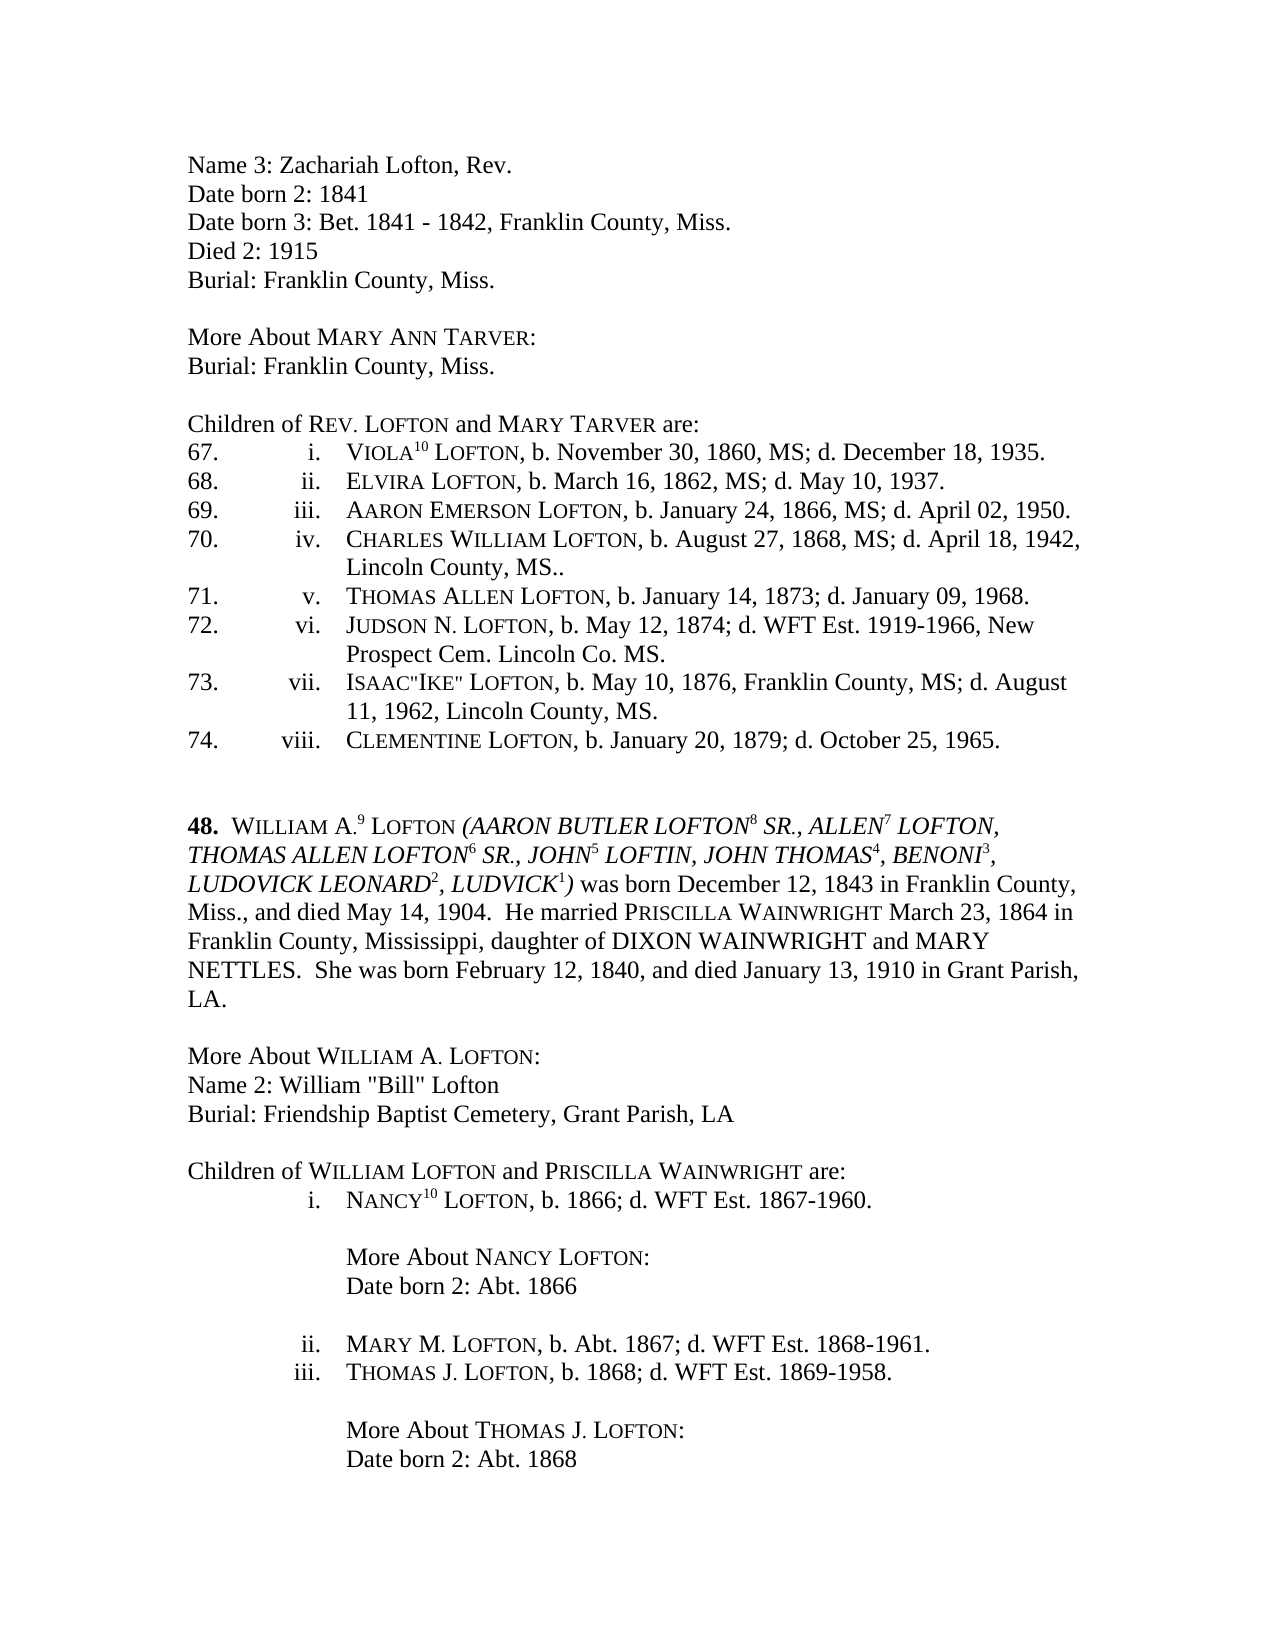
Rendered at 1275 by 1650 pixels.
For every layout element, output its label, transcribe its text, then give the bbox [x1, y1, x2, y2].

text Date born 2: 1841 [187, 179, 1087, 207]
text Died 2: 1915 [187, 236, 1087, 265]
text Name 3: Zachariah Lofton, Rev. [187, 150, 1087, 179]
text 48. WILLIAM A.9 LOFTON (AARON BUTLER LOFTON8 SR., ALLEN7 LOFTON, THOMAS ALLEN LOFTON6 SR., JOHN5 LOFTIN, JOHN THOMAS4, BENONI3, LUDOVICK LEONARD2, LUDVICK1) was born December 12, 1843 in Franklin County, Miss., and died May 14, 1904. He married PRISCILLA WAINWRIGHT March 23, 1864 in Franklin County, Mississippi, daughter of DIXON WAINWRIGHT and MARY NETTLES. She was born February 12, 1840, and died January 13, 1910 in Grant Parish, LA. [187, 811, 1087, 1012]
text Date born 2: Abt. 1868 [346, 1444, 1087, 1472]
text Children of WILLIAM LOFTON and PRISCILLA WAINWRIGHT are: [187, 1156, 1087, 1185]
text Children of REV. LOFTON and MARY TARVER are: [187, 409, 1087, 437]
text 71. v. THOMAS ALLEN LOFTON, b. January 14, 1873; d. January 09, 1968. [187, 581, 1087, 610]
text 68. ii. ELVIRA LOFTON, b. March 16, 1862, MS; d. May 10, 1937. [187, 466, 1087, 495]
text More About THOMAS J. LOFTON: [346, 1415, 1087, 1444]
text Name 2: William "Bill" Lofton [187, 1070, 1087, 1099]
text 73. vii. ISAAC"IKE" LOFTON, b. May 10, 1876, Franklin County, MS; d. August 11, 1962, Lincoln County, MS. [187, 667, 1087, 725]
text 72. vi. JUDSON N. LOFTON, b. May 12, 1874; d. WFT Est. 1919-1966, New Prospect Cem. Lincoln Co. MS. [187, 610, 1087, 667]
text Date born 2: Abt. 1866 [346, 1271, 1087, 1300]
text Date born 3: Bet. 1841 - 1842, Franklin County, Miss. [187, 207, 1087, 236]
text More About WILLIAM A. LOFTON: [187, 1041, 1087, 1070]
text 69. iii. AARON EMERSON LOFTON, b. January 24, 1866, MS; d. April 02, 1950. [187, 495, 1087, 524]
text iii. THOMAS J. LOFTON, b. 1868; d. WFT Est. 1869-1958. [187, 1357, 1087, 1386]
text i. NANCY10 LOFTON, b. 1866; d. WFT Est. 1867-1960. [187, 1185, 1087, 1214]
text More About NANCY LOFTON: [346, 1242, 1087, 1271]
text Burial: Franklin County, Miss. [187, 351, 1087, 380]
text ii. MARY M. LOFTON, b. Abt. 1867; d. WFT Est. 1868-1961. [187, 1329, 1087, 1357]
text 70. iv. CHARLES WILLIAM LOFTON, b. August 27, 1868, MS; d. April 18, 1942, Lincoln County, MS.. [187, 524, 1087, 581]
text Burial: Franklin County, Miss. [187, 265, 1087, 294]
text 74. viii. CLEMENTINE LOFTON, b. January 20, 1879; d. October 25, 1965. [187, 725, 1087, 754]
text More About MARY ANN TARVER: [187, 322, 1087, 351]
text 67. i. VIOLA10 LOFTON, b. November 30, 1860, MS; d. December 18, 1935. [187, 437, 1087, 466]
text Burial: Friendship Baptist Cemetery, Grant Parish, LA [187, 1099, 1087, 1127]
